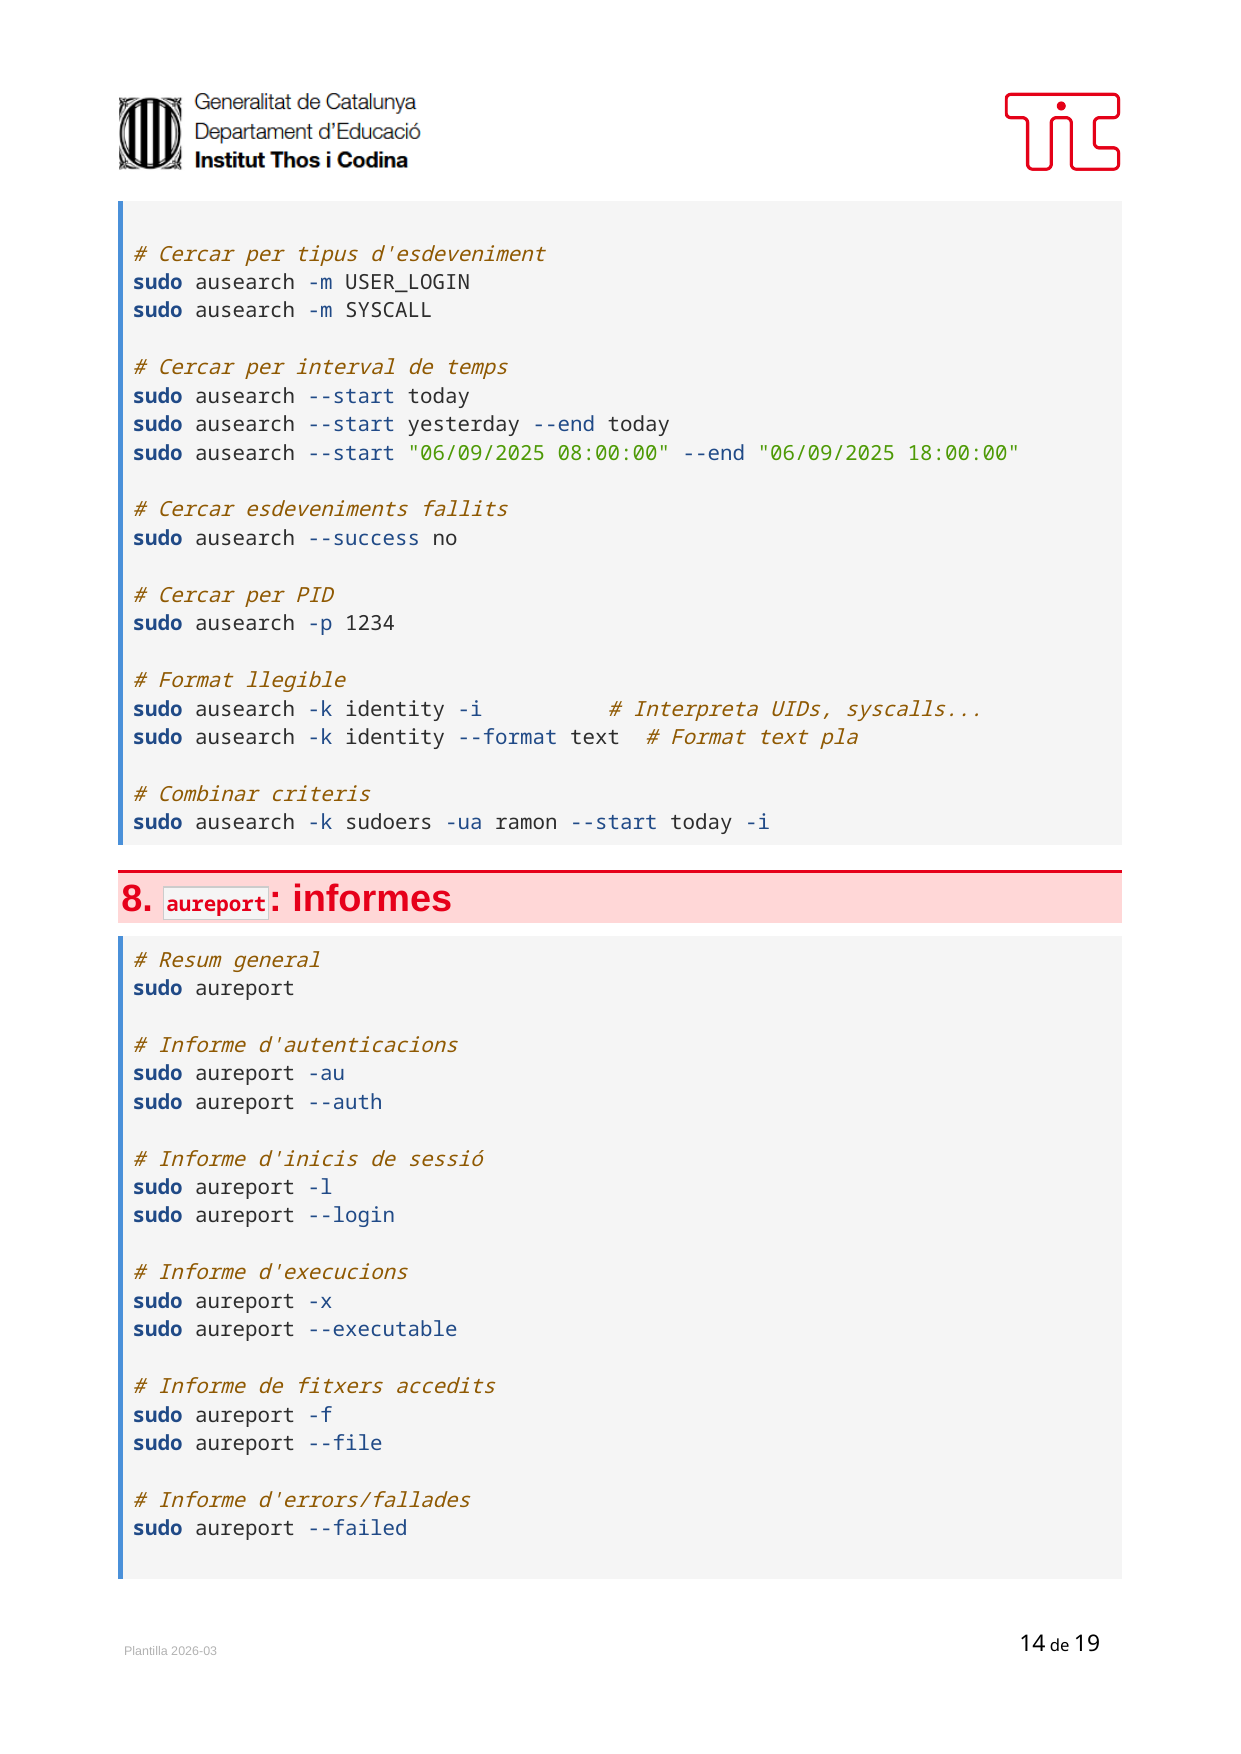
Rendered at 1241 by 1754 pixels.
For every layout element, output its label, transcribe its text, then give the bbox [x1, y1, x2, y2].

text sudo ausearch --start yesterday --end today [123, 409, 1122, 438]
text sudo aureport --login [123, 1201, 1122, 1229]
text sudo ausearch --start "06/09/2025 08:00:00" --end "06/09/2025 18:00:00" [123, 438, 1122, 466]
text # Informe d'autenticacions [123, 1030, 1122, 1058]
text sudo ausearch --success no [123, 523, 1122, 551]
text sudo aureport --failed [123, 1513, 1122, 1542]
text # Combinar criteris [123, 779, 1122, 807]
text # Cercar per interval de temps [123, 352, 1122, 381]
text sudo ausearch -k identity -i # Interpreta UIDs, syscalls... [123, 694, 1122, 722]
picture [1004, 92, 1123, 171]
text sudo ausearch -m SYSCALL [123, 296, 1122, 324]
text # Informe d'inicis de sessió [123, 1144, 1122, 1172]
text # Informe d'execucions [123, 1257, 1122, 1286]
text sudo aureport -l [123, 1172, 1122, 1201]
text sudo aureport -f [123, 1400, 1122, 1428]
text # Cercar per tipus d'esdeveniment [123, 239, 1122, 267]
picture [118, 92, 422, 171]
text sudo ausearch -k sudoers -ua ramon --start today -i [123, 807, 1122, 845]
text sudo aureport --auth [123, 1087, 1122, 1115]
text # Format llegible [123, 665, 1122, 694]
subtitle 8. aureport: informes [118, 873, 1122, 923]
text sudo ausearch -p 1234 [123, 608, 1122, 637]
text sudo ausearch --start today [123, 381, 1122, 409]
text # Cercar esdeveniments fallits [123, 494, 1122, 523]
text sudo aureport -x [123, 1286, 1122, 1314]
text sudo ausearch -m USER_LOGIN [123, 267, 1122, 296]
text # Resum general [123, 936, 1122, 973]
text sudo aureport -au [123, 1058, 1122, 1087]
text # Informe de fitxers accedits [123, 1371, 1122, 1400]
text sudo ausearch -k identity --format text # Format text pla [123, 722, 1122, 751]
text # Informe d'errors/fallades [123, 1485, 1122, 1513]
text sudo aureport --file [123, 1428, 1122, 1457]
text sudo aureport --executable [123, 1314, 1122, 1343]
text # Cercar per PID [123, 580, 1122, 608]
text sudo aureport [123, 973, 1122, 1002]
